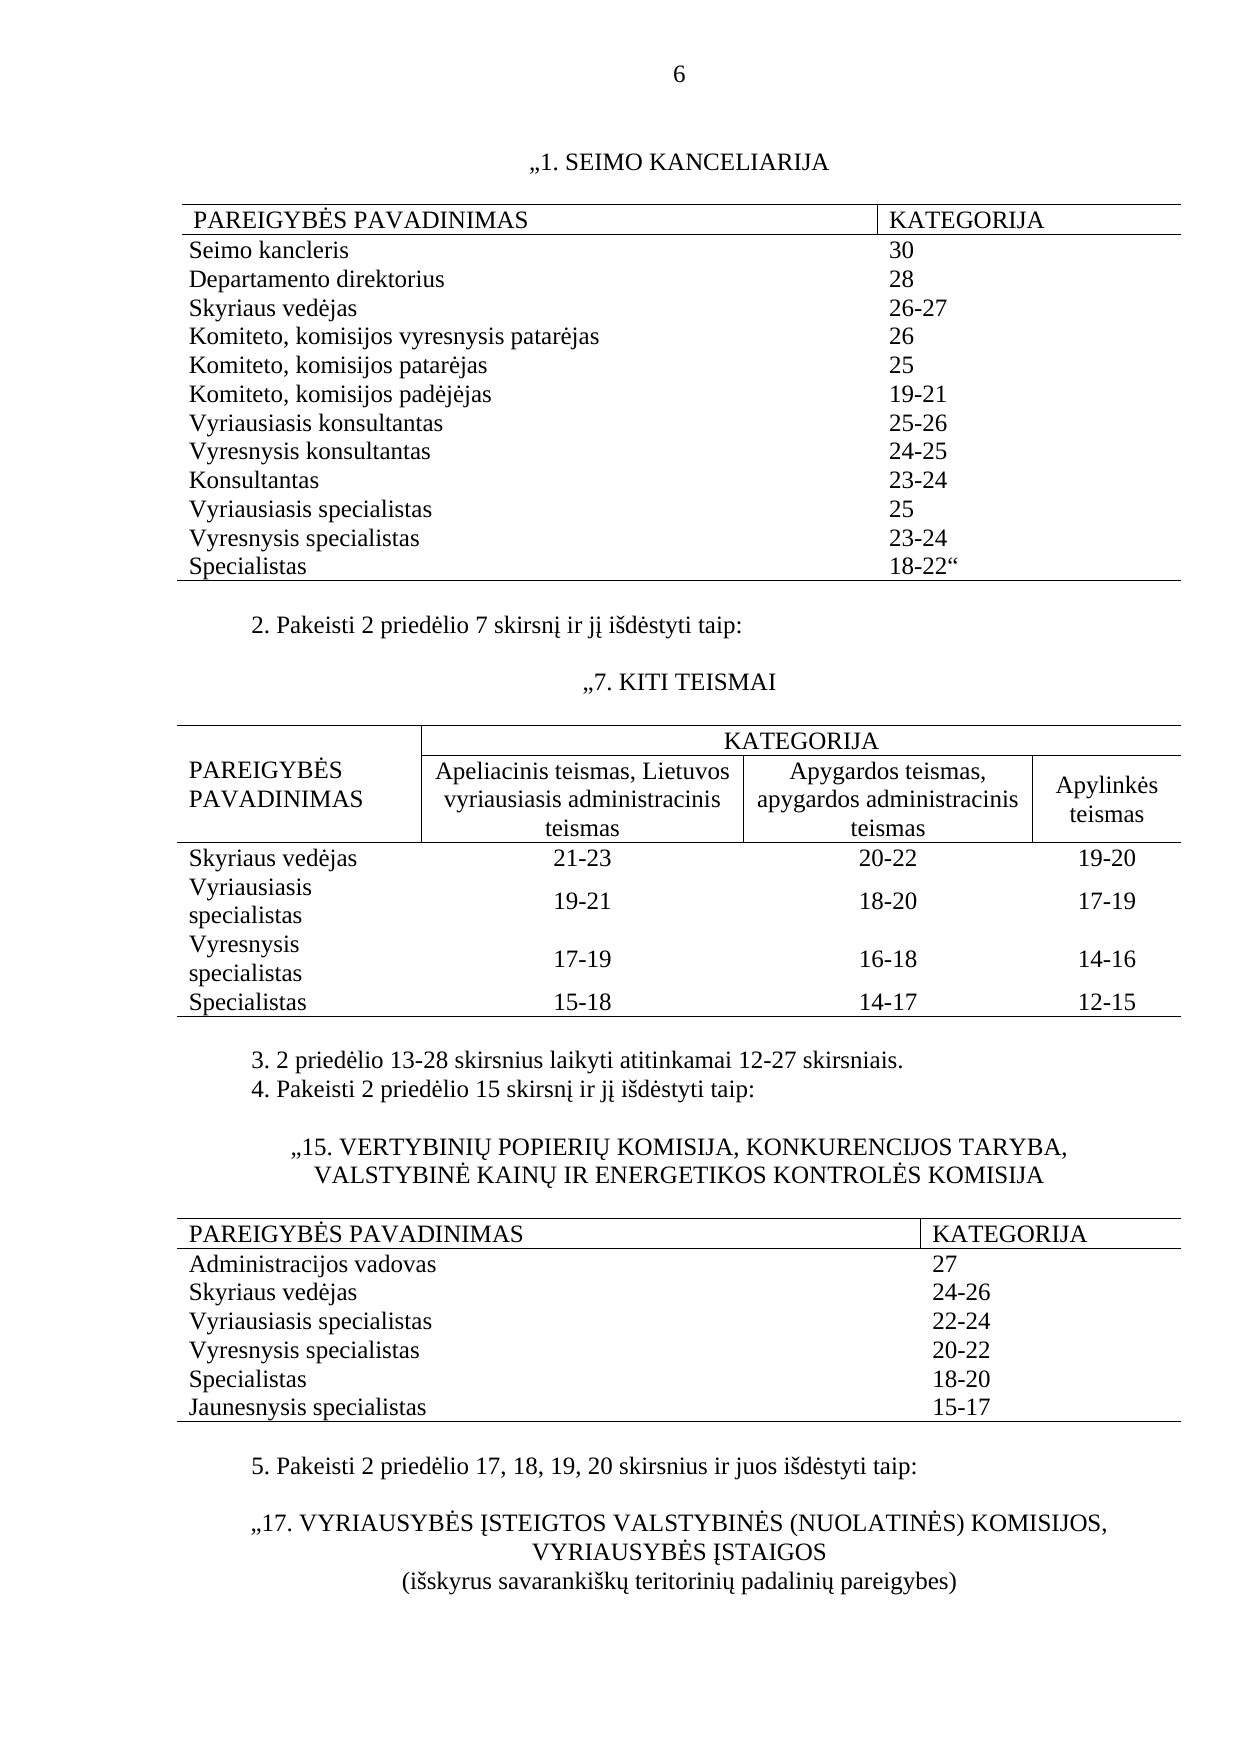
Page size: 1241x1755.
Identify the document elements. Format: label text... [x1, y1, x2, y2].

table_cell Seimo kancleris [177, 234, 878, 264]
table_cell Specialistas [177, 987, 421, 1016]
table_cell 24-25 [878, 436, 1181, 465]
table_cell Jaunesnysis specialistas [177, 1393, 921, 1421]
text „15. VERTYBINIŲ POPIERIŲ KOMISIJA, KONKURENCIJOS TARYBA, [177, 1132, 1181, 1160]
text (išskyrus savarankiškų teritorinių padalinių pareigybes) [177, 1566, 1181, 1595]
table_cell 28 [878, 264, 1181, 293]
table_cell 17-19 [421, 929, 743, 987]
table_cell Apygardos teismas, apygardos administracinis teismas [744, 756, 1032, 842]
table_header KATEGORIJA [422, 726, 1181, 755]
text VYRIAUSYBĖS ĮSTAIGOS [177, 1537, 1181, 1566]
table_cell 25 [878, 494, 1181, 523]
table_cell 19-21 [878, 379, 1181, 408]
table_cell 18-20 [921, 1364, 1181, 1392]
table_header KATEGORIJA [921, 1219, 1181, 1248]
table_cell 16-18 [743, 929, 1032, 987]
table_header KATEGORIJA [878, 205, 1181, 234]
table_cell 17-19 [1033, 872, 1181, 929]
table_cell Vyresnysis specialistas [177, 1335, 921, 1364]
table_cell Skyriaus vedėjas [177, 843, 421, 872]
table_cell 20-22 [743, 843, 1032, 872]
text „7. KITI TEISMAI [177, 667, 1181, 696]
table_cell 22-24 [921, 1306, 1181, 1335]
table_cell 25 [878, 350, 1181, 379]
table_header PAREIGYBĖS PAVADINIMAS [177, 726, 421, 842]
text „1. SEIMO KANCELIARIJA [177, 147, 1181, 176]
table_cell 19-20 [1033, 843, 1181, 872]
table_cell 23-24 [878, 523, 1181, 551]
table_header PAREIGYBĖS PAVADINIMAS [177, 1219, 920, 1248]
table_cell 18-22“ [878, 551, 1181, 580]
text 2. Pakeisti 2 priedėlio 7 skirsnį ir jį išdėstyti taip: [177, 610, 1181, 639]
table_cell Vyriausiasis specialistas [177, 1306, 921, 1335]
text 3. 2 priedėlio 13-28 skirsnius laikyti atitinkamai 12-27 skirsniais. [177, 1045, 1181, 1074]
table_cell 26 [878, 321, 1181, 350]
table_cell 15-17 [921, 1393, 1181, 1421]
table_cell Administracijos vadovas [177, 1249, 921, 1277]
table_cell Departamento direktorius [177, 264, 878, 293]
table_cell Skyriaus vedėjas [177, 293, 878, 321]
table_cell Specialistas [177, 551, 878, 580]
table_cell 27 [921, 1249, 1181, 1277]
table_cell 12-15 [1033, 987, 1181, 1016]
table_cell Vyriausiasis specialistas [177, 494, 878, 523]
table_cell Komiteto, komisijos padėjėjas [177, 379, 878, 408]
table_cell Vyresnysis specialistas [177, 523, 878, 551]
table_cell 14-16 [1033, 929, 1181, 987]
table_cell 20-22 [921, 1335, 1181, 1364]
table_cell Vyriausiasis specialistas [177, 872, 421, 929]
text „17. VYRIAUSYBĖS ĮSTEIGTOS VALSTYBINĖS (NUOLATINĖS) KOMISIJOS, [177, 1508, 1181, 1537]
table_cell 14-17 [743, 987, 1032, 1016]
table_cell 18-20 [743, 872, 1032, 929]
table_cell Komiteto, komisijos vyresnysis patarėjas [177, 321, 878, 350]
table_cell 26-27 [878, 293, 1181, 321]
table_cell Vyriausiasis konsultantas [177, 408, 878, 436]
text 4. Pakeisti 2 priedėlio 15 skirsnį ir jį išdėstyti taip: [177, 1074, 1181, 1103]
table_cell 24-26 [921, 1278, 1181, 1306]
table_cell 15-18 [421, 987, 743, 1016]
table_cell 23-24 [878, 465, 1181, 494]
table_cell 21-23 [421, 843, 743, 872]
table_cell 19-21 [421, 872, 743, 929]
table_cell Konsultantas [177, 465, 878, 494]
table_cell 25-26 [878, 408, 1181, 436]
table_header [177, 204, 182, 234]
text 5. Pakeisti 2 priedėlio 17, 18, 19, 20 skirsnius ir juos išdėstyti taip: [177, 1451, 1181, 1480]
text VALSTYBINĖ KAINŲ IR ENERGETIKOS KONTROLĖS KOMISIJA [177, 1160, 1181, 1189]
table_header PAREIGYBĖS PAVADINIMAS [182, 205, 877, 234]
table_cell Apeliacinis teismas, Lietuvos vyriausiasis administracinis teismas [422, 756, 743, 842]
table_cell 30 [878, 235, 1181, 264]
table_cell Vyresnysis specialistas [177, 929, 421, 987]
table_cell Vyresnysis konsultantas [177, 436, 878, 465]
table_cell Komiteto, komisijos patarėjas [177, 350, 878, 379]
table_cell Specialistas [177, 1364, 921, 1392]
table_cell Skyriaus vedėjas [177, 1278, 921, 1306]
table_cell Apylinkės teismas [1033, 756, 1181, 842]
